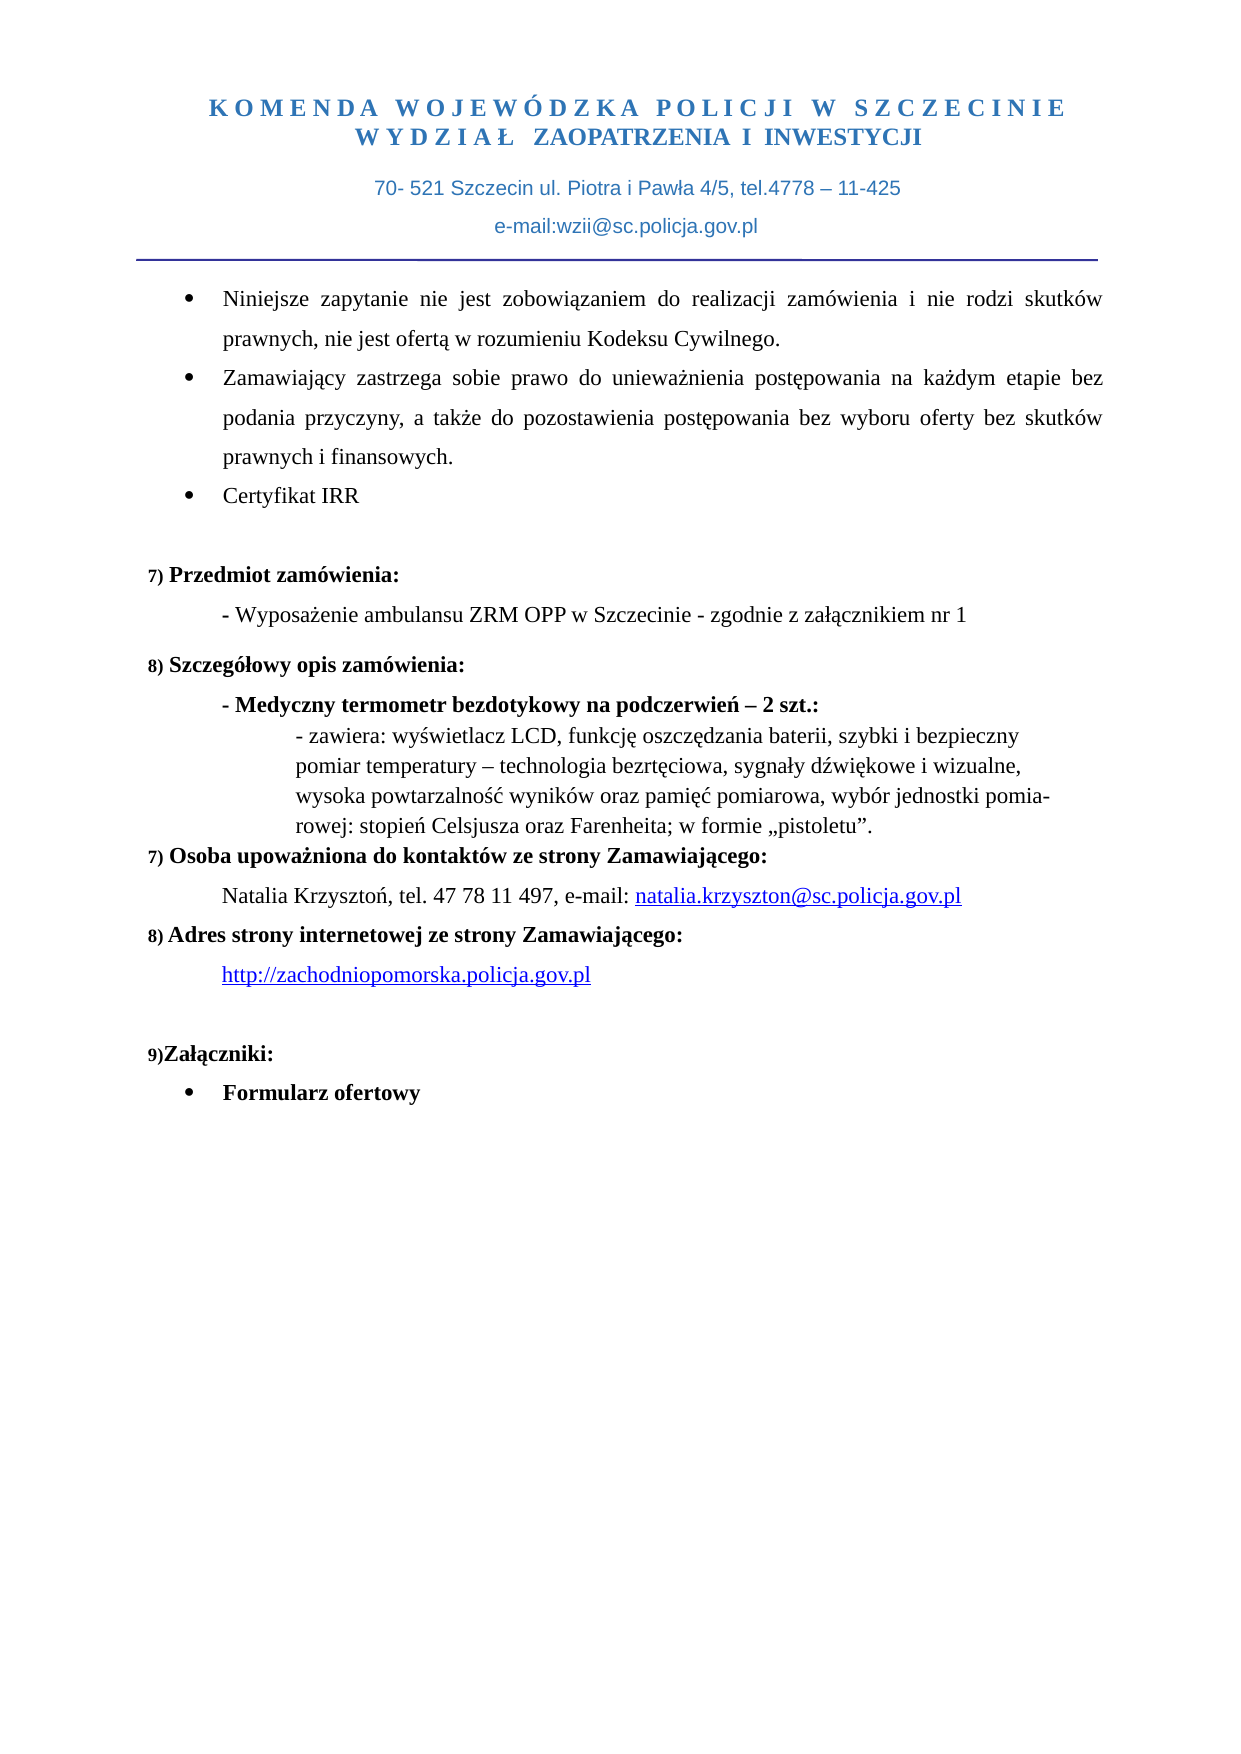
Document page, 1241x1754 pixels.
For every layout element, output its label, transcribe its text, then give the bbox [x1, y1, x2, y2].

list Przedmiot zamówienia: [148, 562, 1104, 588]
list Zamawiający zastrzega sobie prawo do unieważnienia postępowania na każdym etapie bez podania przyczyny, a także do pozostawienia postępowania bez wyboru oferty bez skutków prawnych i finansowych. [185, 364, 1104, 469]
list Niniejsze zapytanie nie jest zobowiązaniem do realizacji zamówienia i nie rodzi skutków prawnych, nie jest ofertą w rozumieniu Kodeksu Cywilnego. [185, 285, 1104, 351]
list Formularz ofertowy [185, 1079, 1104, 1106]
text - Wyposażenie ambulansu ZRM OPP w Szczecinie - zgodnie z załącznikiem nr 1 [148, 601, 1104, 627]
list Osoba upoważniona do kontaktów ze strony Zamawiającego: [148, 843, 1104, 869]
text - Medyczny termometr bezdotykowy na podczerwień – 2 szt.: - zawiera: wyświetlacz LCD, funkcję oszczędzania baterii, szybki i bezpieczny pomiar temperatury – technologia bezrtęciowa, sygnały dźwiękowe i wizualne, wysoka powtarzalność wyników oraz pamięć pomiarowa, wybór jednostki pomia- rowej: stopień Celsjusza oraz Farenheita; w formie „pistoletu”. [148, 692, 1104, 839]
list Szczegółowy opis zamówienia: [148, 651, 1104, 677]
text Natalia Krzysztoń, tel. 47 78 11 497, e-mail: natalia.krzyszton@sc.policja.gov.pl [148, 882, 1104, 908]
text http://zachodniopomorska.policja.gov.pl [148, 961, 1104, 987]
list Załączniki: [148, 1040, 1104, 1066]
list Adres strony internetowej ze strony Zamawiającego: [148, 922, 1104, 948]
list Certyfikat IRR [185, 483, 1104, 509]
